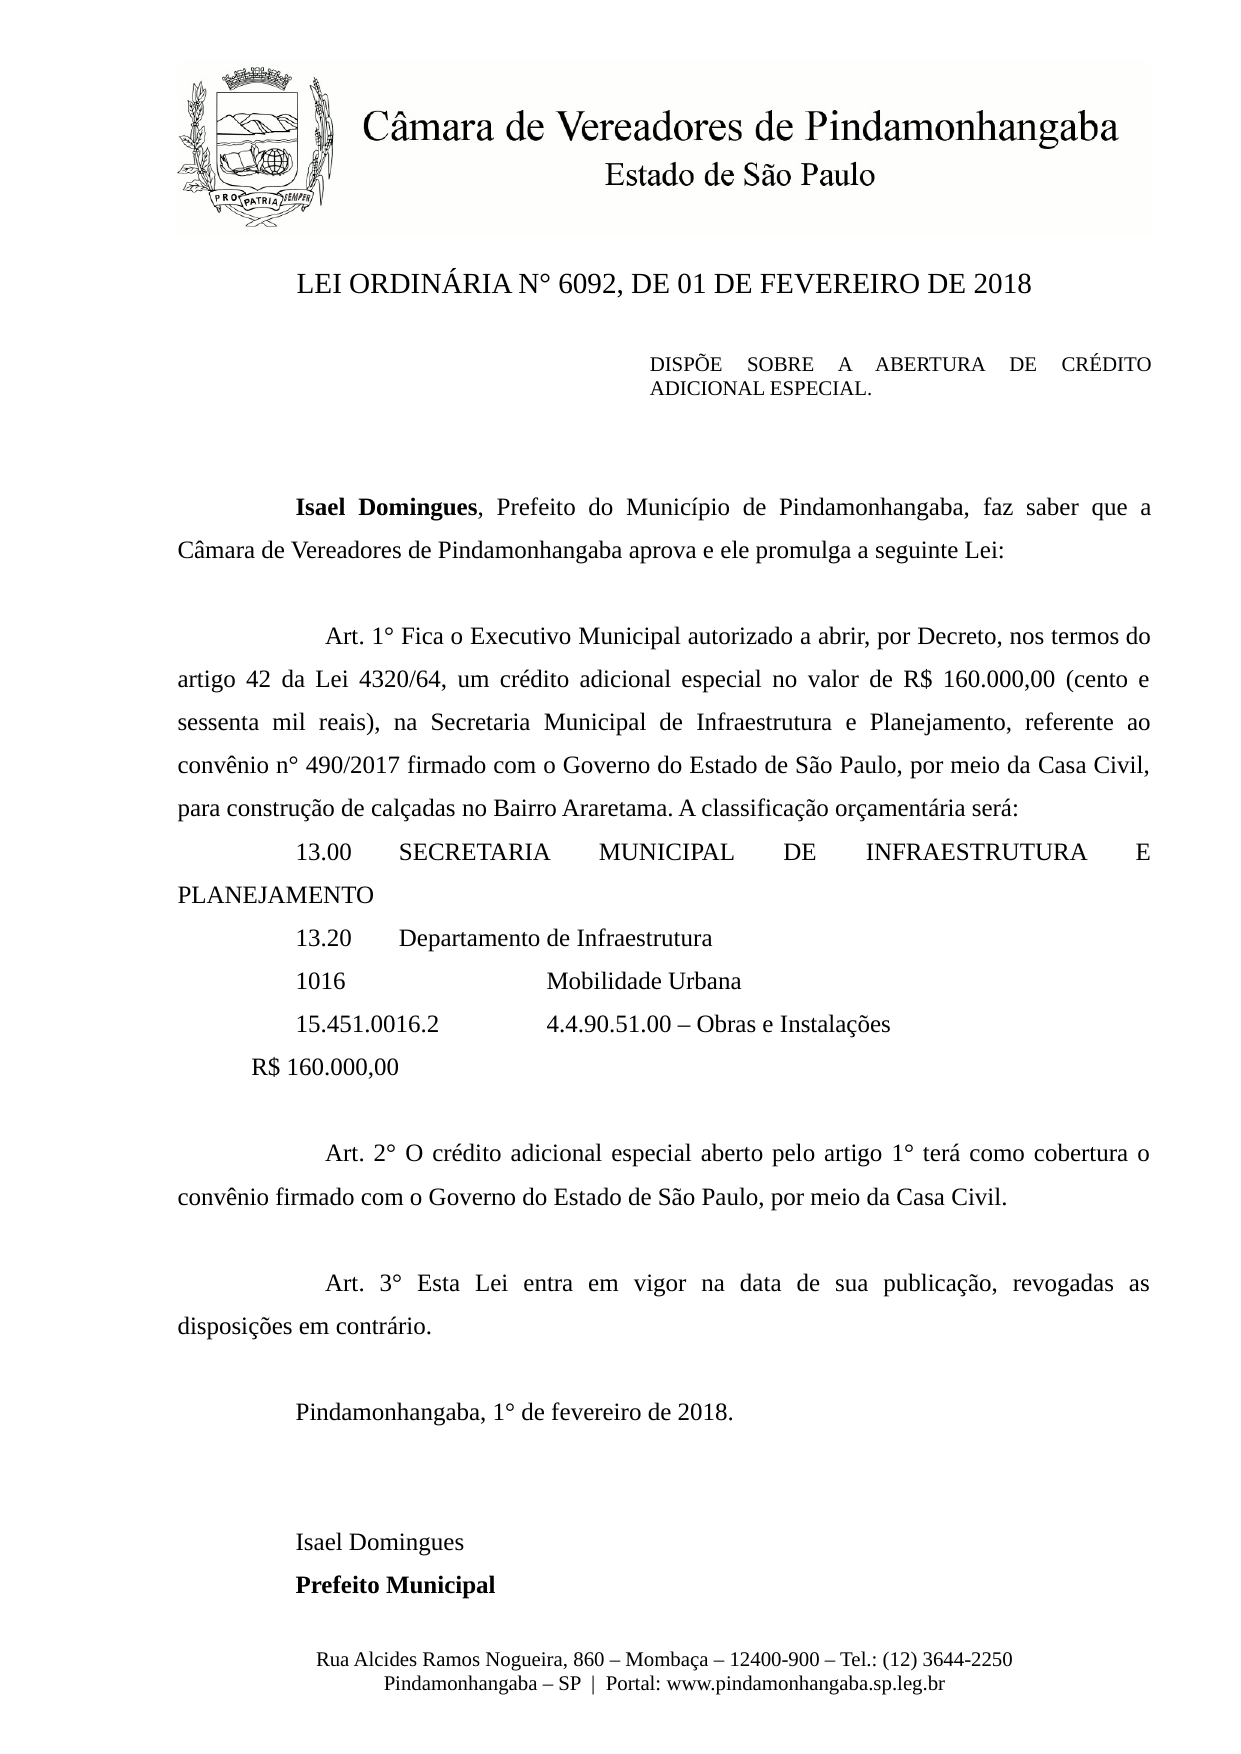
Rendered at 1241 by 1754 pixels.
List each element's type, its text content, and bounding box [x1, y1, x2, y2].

text 13.20 Departamento de Infraestrutura [177, 923, 1152, 952]
text Pindamonhangaba, 1° de fevereiro de 2018. [177, 1397, 1152, 1426]
text DISPÕE SOBRE A ABERTURA DE CRÉDITO ADICIONAL ESPECIAL. [649, 352, 1152, 400]
text Art. 1° Fica o Executivo Municipal autorizado a abrir, por Decreto, nos termos do artigo 42 da Lei 4320/64, um crédito adicional especial no valor de R$ 160.000,00 (cento e sessenta mil reais), na Secretaria Municipal de Infraestrutura e Planejamento, referente ao convênio n° 490/2017 firmado com o Governo do Estado de São Paulo, por meio da Casa Civil, para construção de calçadas no Bairro Araretama. A classificação orçamentária será: [177, 621, 1152, 822]
text Prefeito Municipal [177, 1570, 1152, 1598]
text 15.451.0016.2 4.4.90.51.00 – Obras e Instalações R$ 160.000,00 [177, 1009, 1152, 1081]
text Art. 2° O crédito adicional especial aberto pelo artigo 1° terá como cobertura o convênio firmado com o Governo do Estado de São Paulo, por meio da Casa Civil. [177, 1138, 1152, 1210]
text Isael Domingues [177, 1527, 1152, 1555]
text 1016 Mobilidade Urbana [177, 966, 1152, 995]
picture [177, 59, 1152, 236]
text 13.00 SECRETARIA MUNICIPAL DE INFRAESTRUTURA E PLANEJAMENTO [177, 837, 1152, 908]
text Isael Domingues, Prefeito do Município de Pindamonhangaba, faz saber que a Câmara de Vereadores de Pindamonhangaba aprova e ele promulga a seguinte Lei: [177, 492, 1152, 563]
text LEI ORDINÁRIA N° 6092, de 01 de fevereiro de 2018 [177, 266, 1152, 299]
text Art. 3° Esta Lei entra em vigor na data de sua publicação, revogadas as disposições em contrário. [177, 1268, 1152, 1340]
